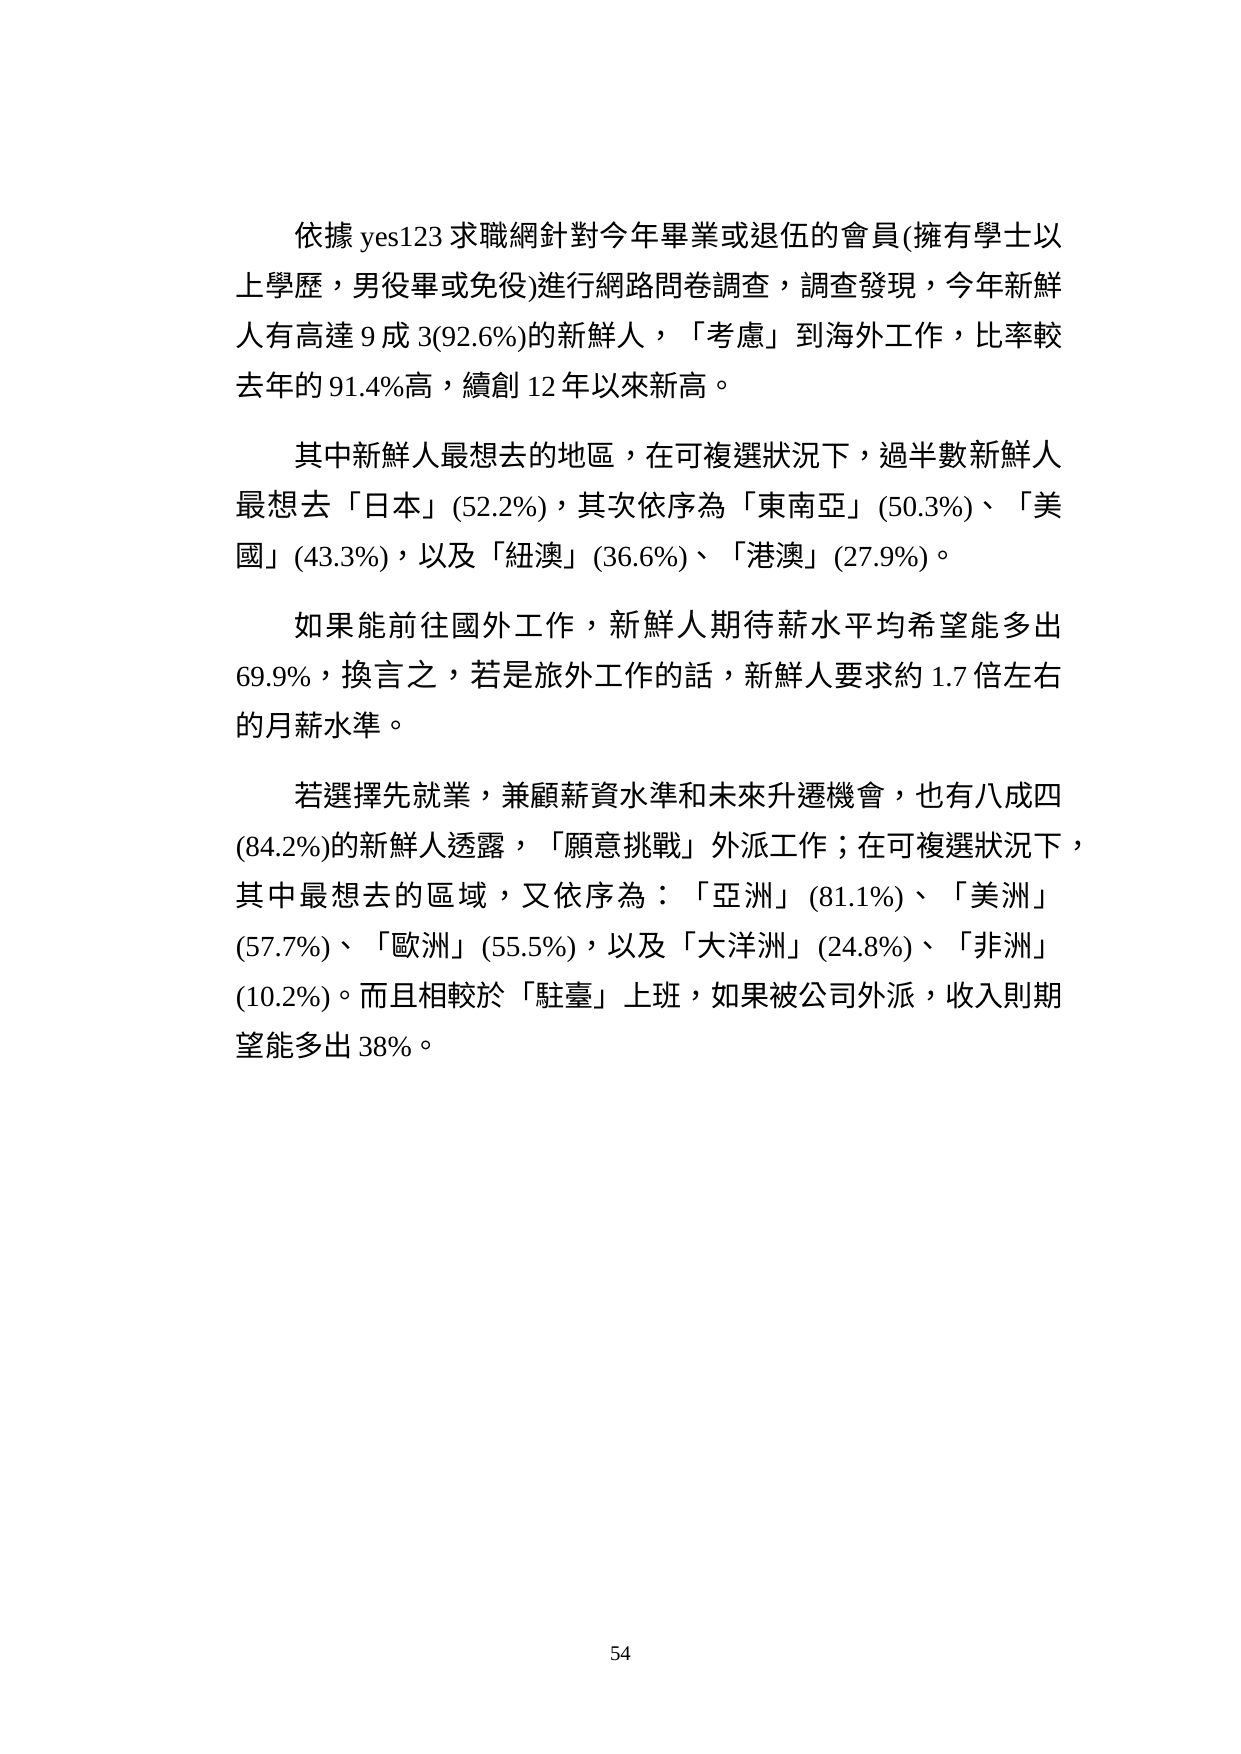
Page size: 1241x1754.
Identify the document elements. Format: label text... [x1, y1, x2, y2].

text 依據yes123求職網針對今年畢業或退伍的會員(擁有學士以上學歷，男役畢或免役)進行網路問卷調查，調查發現，今年新鮮人有高達9成3(92.6%)的新鮮人，「考慮」到海外工作，比率較去年的91.4%高，續創12年以來新高。 [236, 207, 1063, 407]
text 其中新鮮人最想去的地區，在可複選狀況下，過半數新鮮人最想去「日本」(52.2%)，其次依序為「東南亞」(50.3%)、「美國」(43.3%)，以及「紐澳」(36.6%)、「港澳」(27.9%)。 [236, 427, 1063, 577]
text 若選擇先就業，兼顧薪資水準和未來升遷機會，也有八成四(84.2%)的新鮮人透露，「願意挑戰」外派工作；在可複選狀況下，其中最想去的區域，又依序為：「亞洲」(81.1%)、「美洲」(57.7%)、「歐洲」(55.5%)，以及「大洋洲」(24.8%)、「非洲」(10.2%)。而且相較於「駐臺」上班，如果被公司外派，收入則期望能多出38%。 [236, 766, 1063, 1066]
text 如果能前往國外工作，新鮮人期待薪水平均希望能多出69.9%，換言之，若是旅外工作的話，新鮮人要求約1.7倍左右的月薪水準。 [236, 596, 1063, 746]
